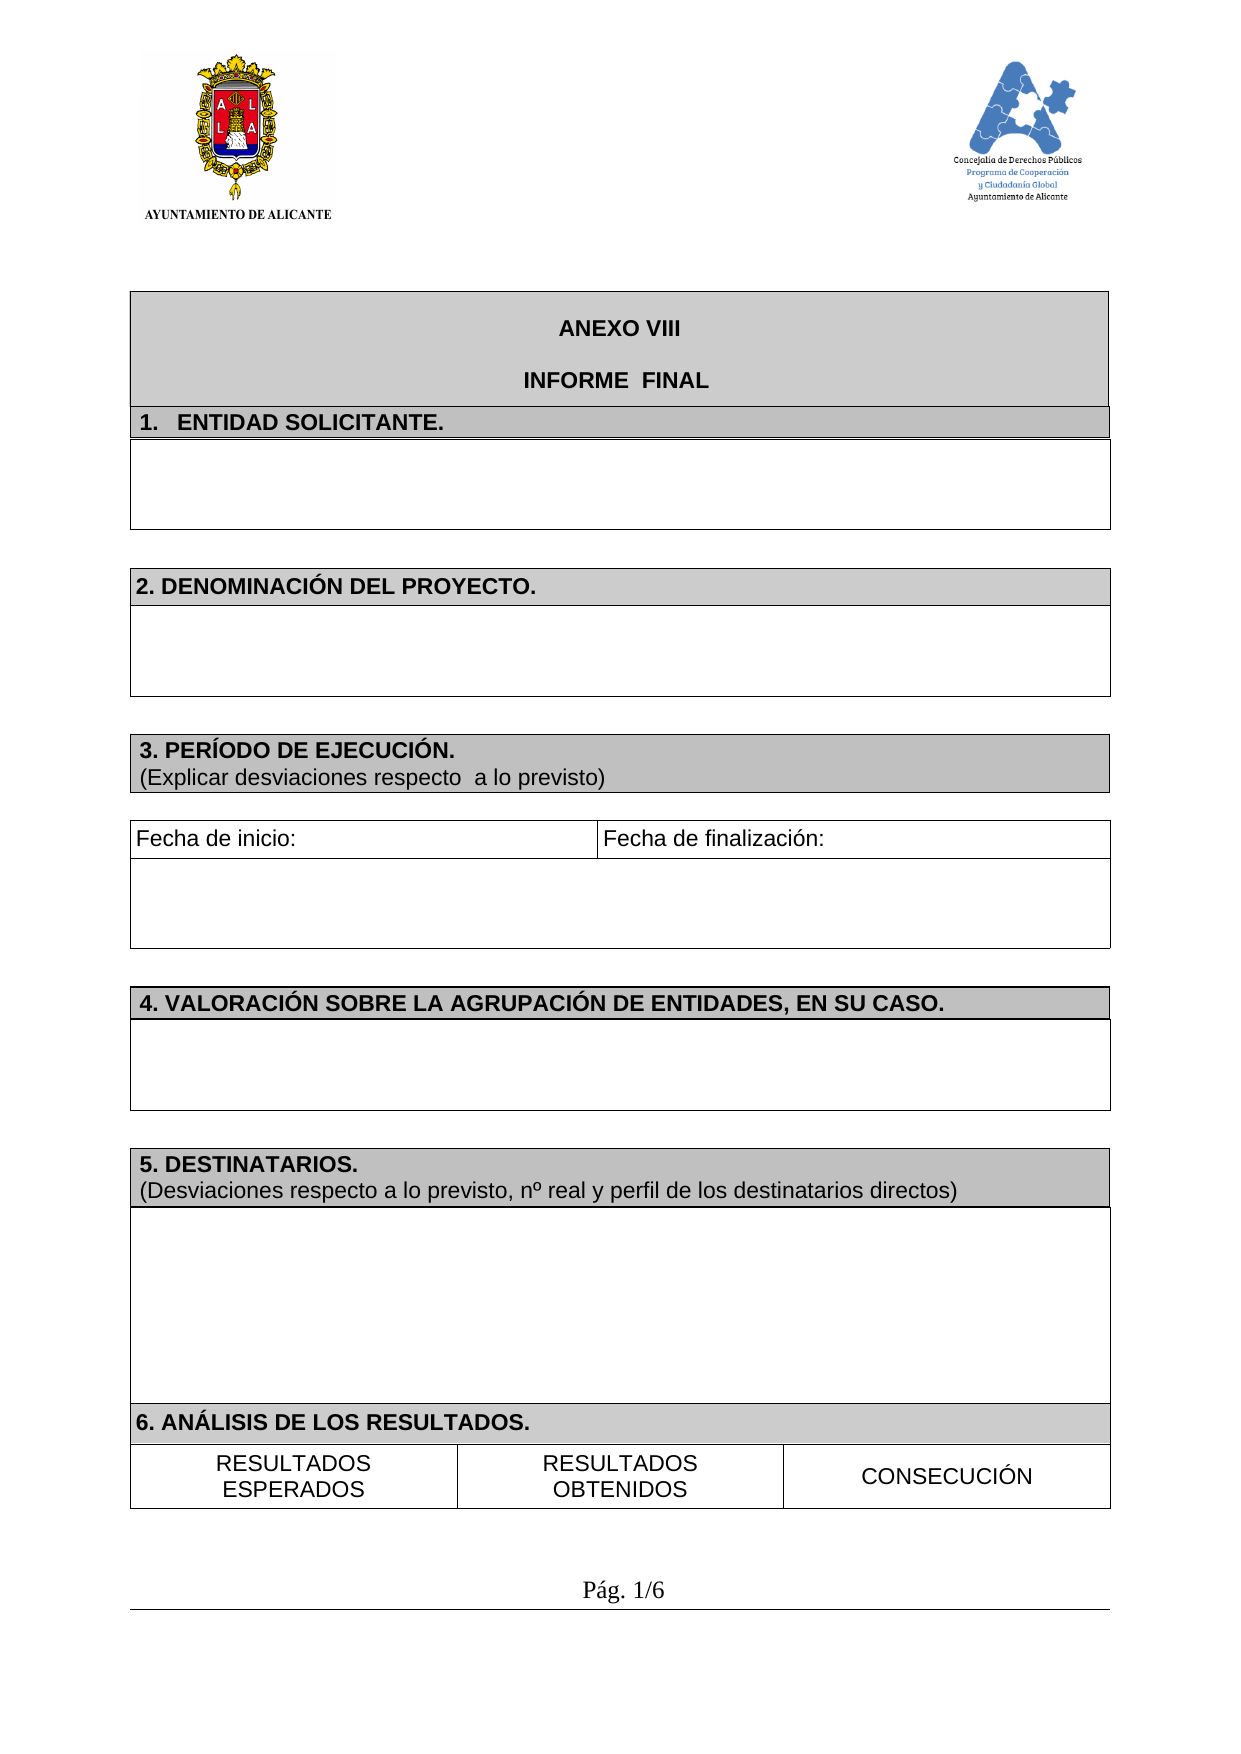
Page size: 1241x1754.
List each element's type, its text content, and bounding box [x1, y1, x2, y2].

table_cell [131, 859, 1110, 948]
table_header Fecha de finalización: [598, 821, 1110, 857]
list ENTIDAD SOLICITANTE. [131, 407, 1109, 437]
table_header [131, 606, 1110, 696]
subtitle INFORME FINAL [146, 367, 1093, 393]
table_header [131, 1208, 1110, 1403]
table_header RESULTADOS ESPERADOS [131, 1445, 457, 1508]
picture [139, 50, 336, 224]
table_header [131, 1020, 1110, 1109]
text 3. PERÍODO DE EJECUCIÓN. [131, 735, 1109, 761]
table_header 2. DENOMINACIÓN DEL PROYECTO. [131, 569, 1110, 605]
text 4. VALORACIÓN SOBRE LA AGRUPACIÓN DE ENTIDADES, EN SU CASO. [131, 988, 1109, 1018]
table_header Fecha de inicio: [131, 821, 597, 857]
text (Explicar desviaciones respecto a lo previsto) [131, 761, 1109, 792]
table_header [131, 440, 1110, 529]
text (Desviaciones respecto a lo previsto, nº real y perfil de los destinatarios directos) [131, 1174, 1109, 1206]
table_header CONSECUCIÓN [784, 1445, 1110, 1508]
subtitle ANEXO VIII [146, 314, 1093, 341]
text 5. DESTINATARIOS. [131, 1149, 1109, 1174]
table_header RESULTADOS OBTENIDOS [458, 1445, 783, 1508]
picture [933, 44, 1105, 219]
table_header 6. ANÁLISIS DE LOS RESULTADOS. [131, 1404, 1110, 1443]
